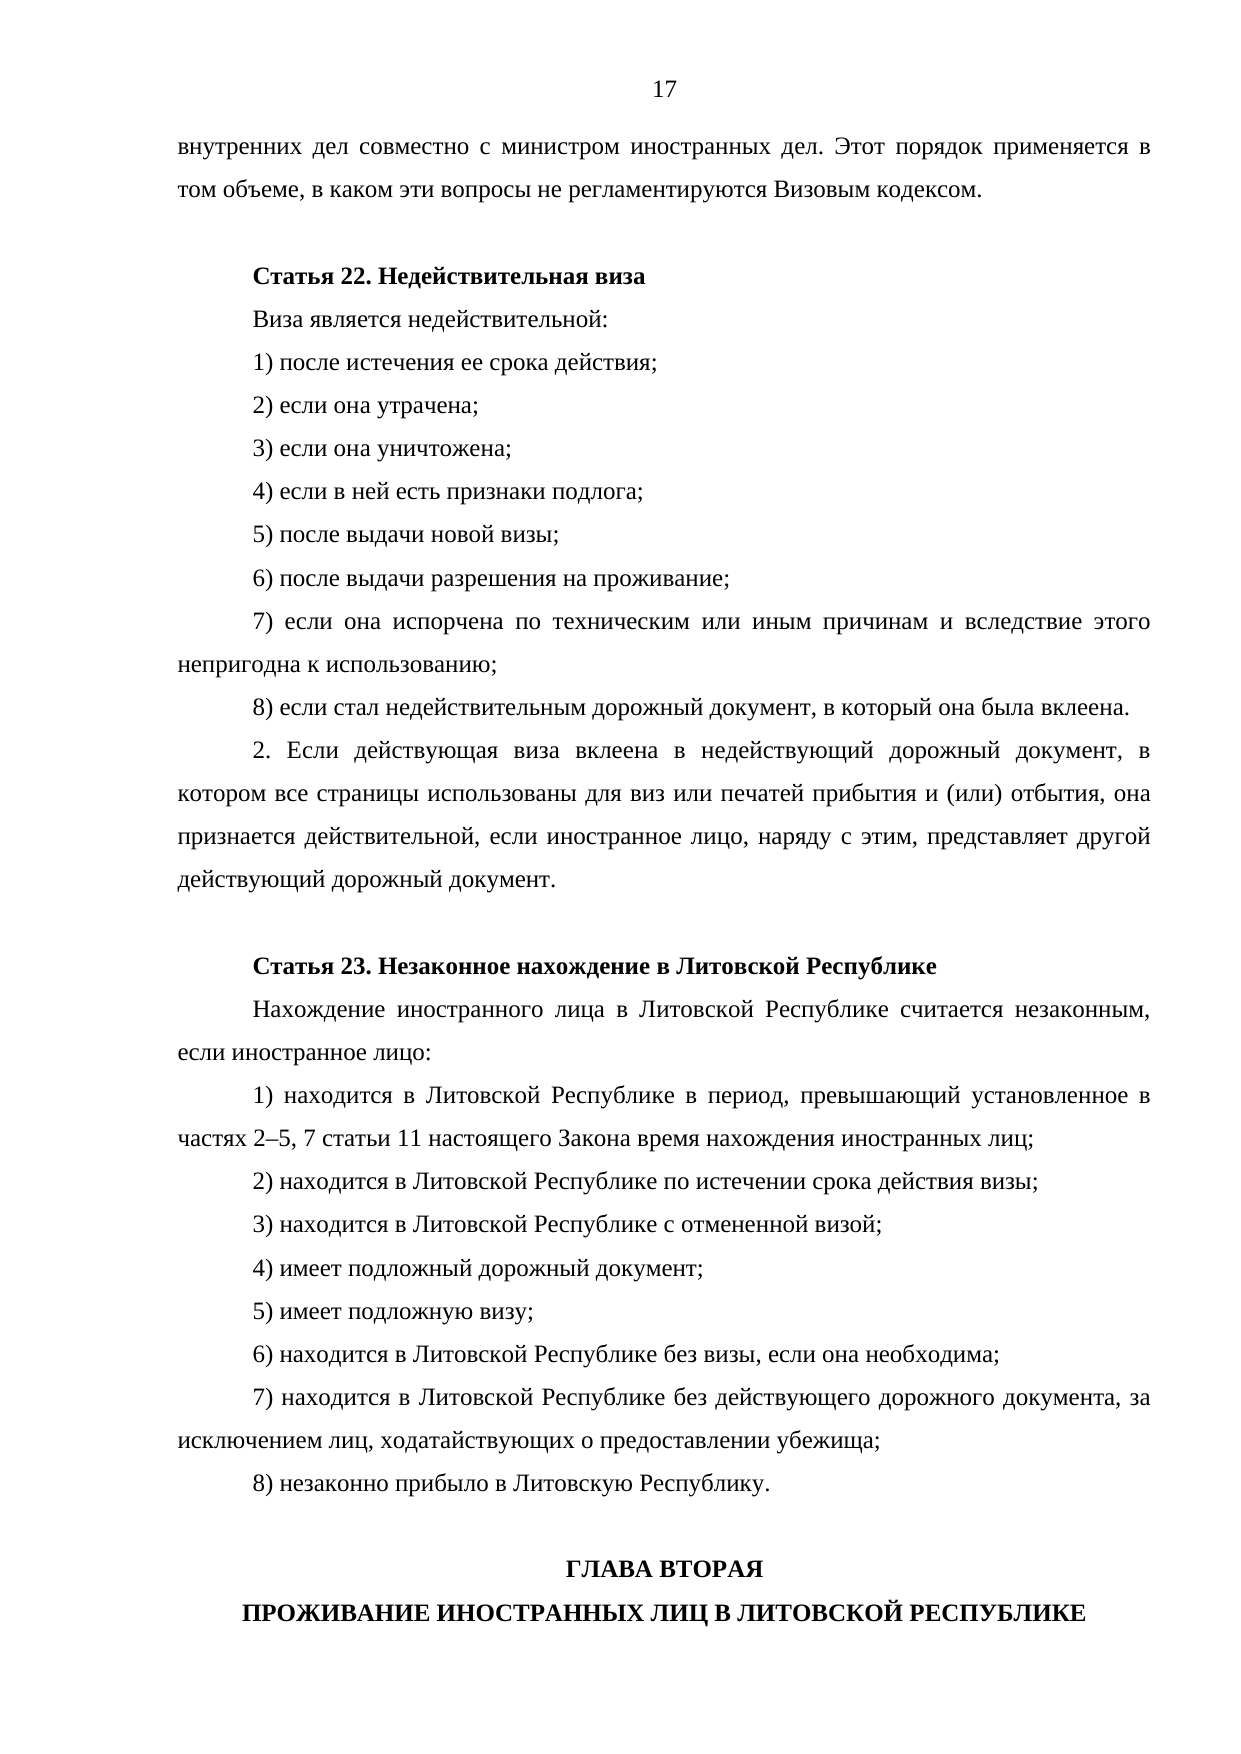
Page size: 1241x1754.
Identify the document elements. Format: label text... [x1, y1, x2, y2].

text 8) если стал недействительным дорожный документ, в который она была вклеена. [177, 692, 1152, 721]
text 4) если в ней есть признаки подлога; [177, 476, 1152, 505]
text Статья 22. Недействительная виза [177, 261, 1152, 289]
text 3) если она уничтожена; [177, 433, 1152, 462]
text 1) после истечения ее срока действия; [177, 347, 1152, 376]
text внутренних дел совместно с министром иностранных дел. Этот порядок применяется в том объеме, в каком эти вопросы не регламентируются Визовым кодексом. [177, 131, 1152, 203]
text 1) находится в Литовской Республике в период, превышающий установленное в частях 2–5, 7 статьи 11 настоящего Закона время нахождения иностранных лиц; [177, 1080, 1152, 1152]
text 2) если она утрачена; [177, 390, 1152, 419]
text ПРОЖИВАНИЕ ИНОСТРАННЫХ ЛИЦ В ЛИТОВСКОЙ РЕСПУБЛИКЕ [177, 1598, 1152, 1626]
text 2) находится в Литовской Республике по истечении срока действия визы; [177, 1166, 1152, 1195]
text Нахождение иностранного лица в Литовской Республике считается незаконным, если иностранное лицо: [177, 994, 1152, 1066]
text 6) находится в Литовской Республике без визы, если она необходима; [177, 1339, 1152, 1368]
text 5) после выдачи новой визы; [177, 519, 1152, 548]
text ГЛАВА ВТОРАЯ [177, 1554, 1152, 1583]
text Статья 23. Незаконное нахождение в Литовской Республике [177, 951, 1152, 979]
text 2. Если действующая виза вклеена в недействующий дорожный документ, в котором все страницы использованы для виз или печатей прибытия и (или) отбытия, она признается действительной, если иностранное лицо, наряду с этим, представляет другой действующий дорожный документ. [177, 735, 1152, 893]
text 7) если она испорчена по техническим или иным причинам и вследствие этого непригодна к использованию; [177, 606, 1152, 678]
text 7) находится в Литовской Республике без действующего дорожного документа, за исключением лиц, ходатайствующих о предоставлении убежища; [177, 1382, 1152, 1454]
text 5) имеет подложную визу; [177, 1296, 1152, 1324]
text Виза является недействительной: [177, 304, 1152, 333]
text 6) после выдачи разрешения на проживание; [177, 563, 1152, 591]
text 3) находится в Литовской Республике с отмененной визой; [177, 1209, 1152, 1238]
text 4) имеет подложный дорожный документ; [177, 1253, 1152, 1281]
text 8) незаконно прибыло в Литовскую Республику. [177, 1468, 1152, 1497]
